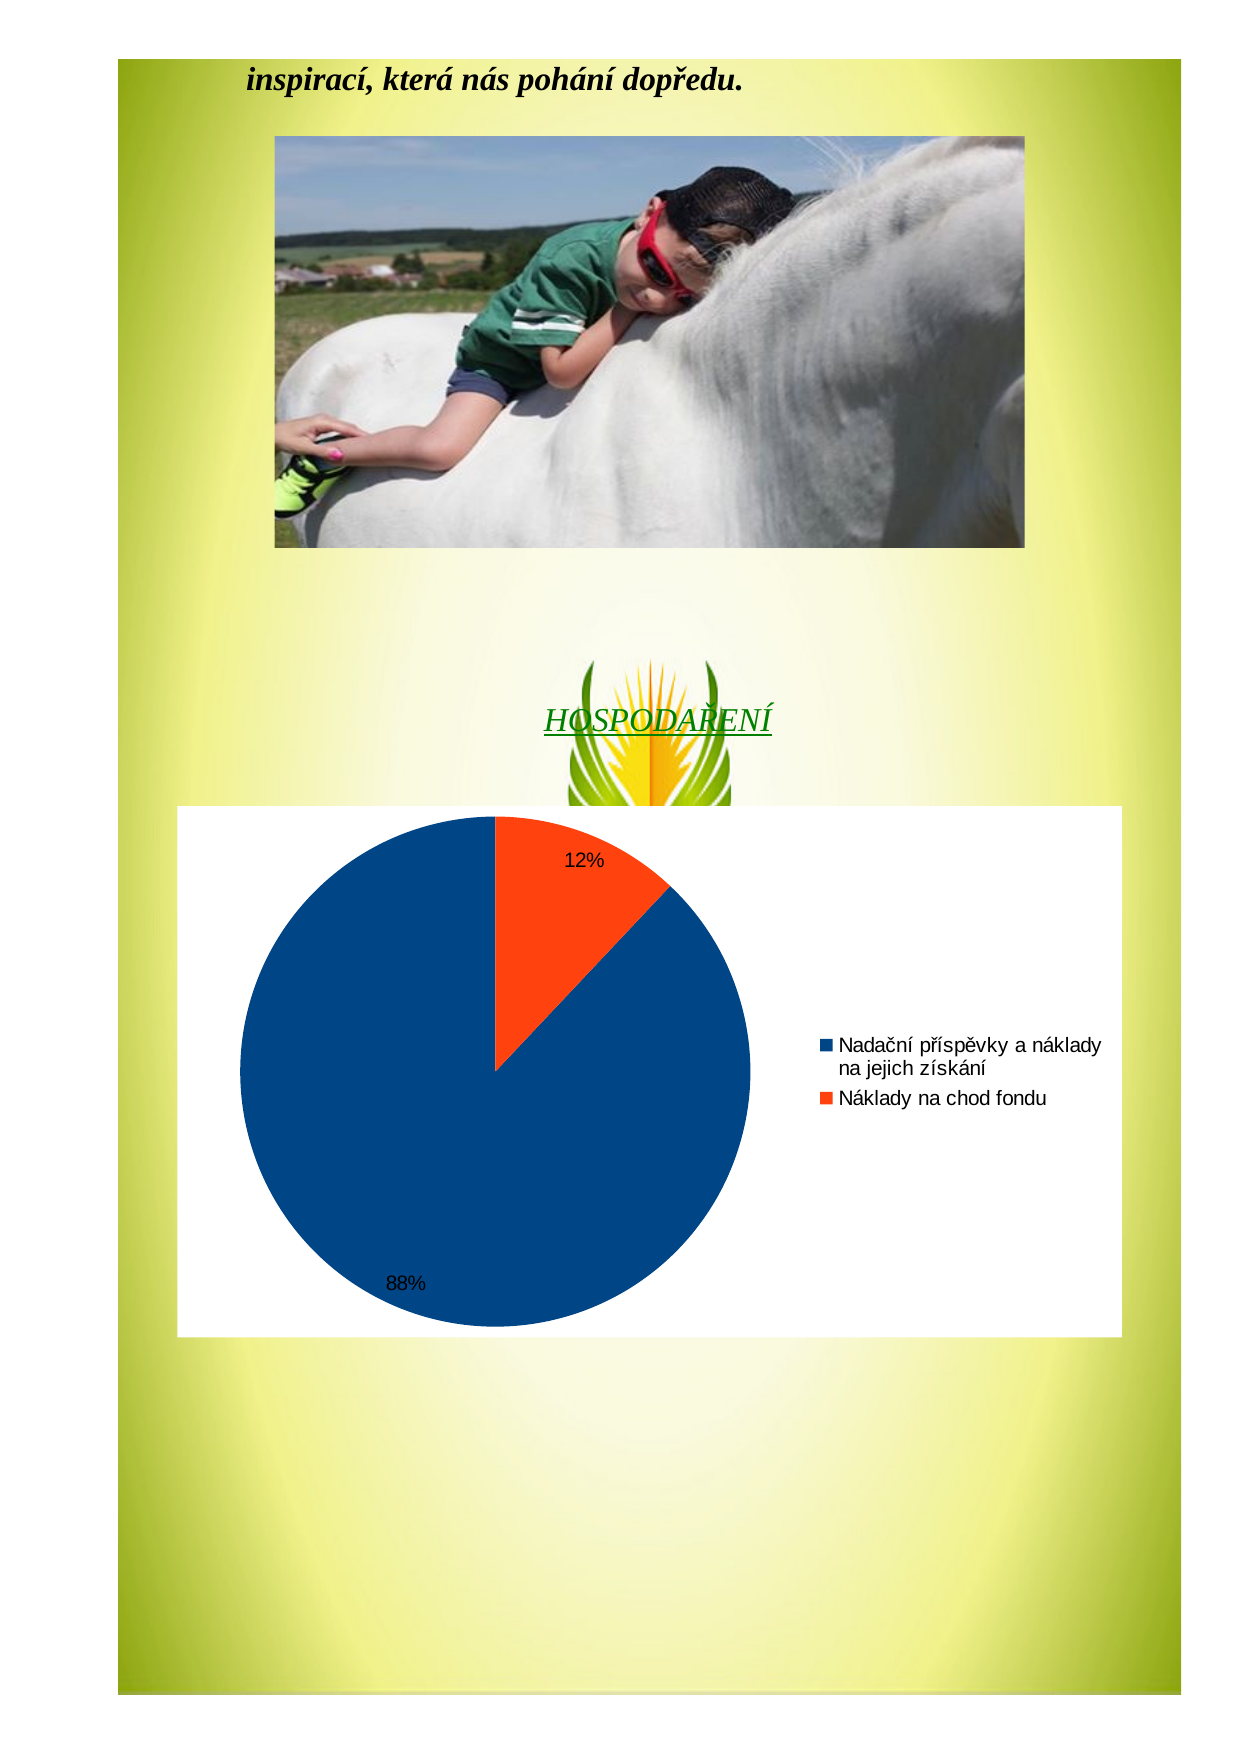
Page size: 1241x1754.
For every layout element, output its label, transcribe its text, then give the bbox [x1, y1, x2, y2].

picture [118, 59, 1182, 1695]
text HOSPODAŘENÍ [246, 701, 1072, 739]
text inspirací, která nás pohání dopředu. [246, 59, 1072, 97]
